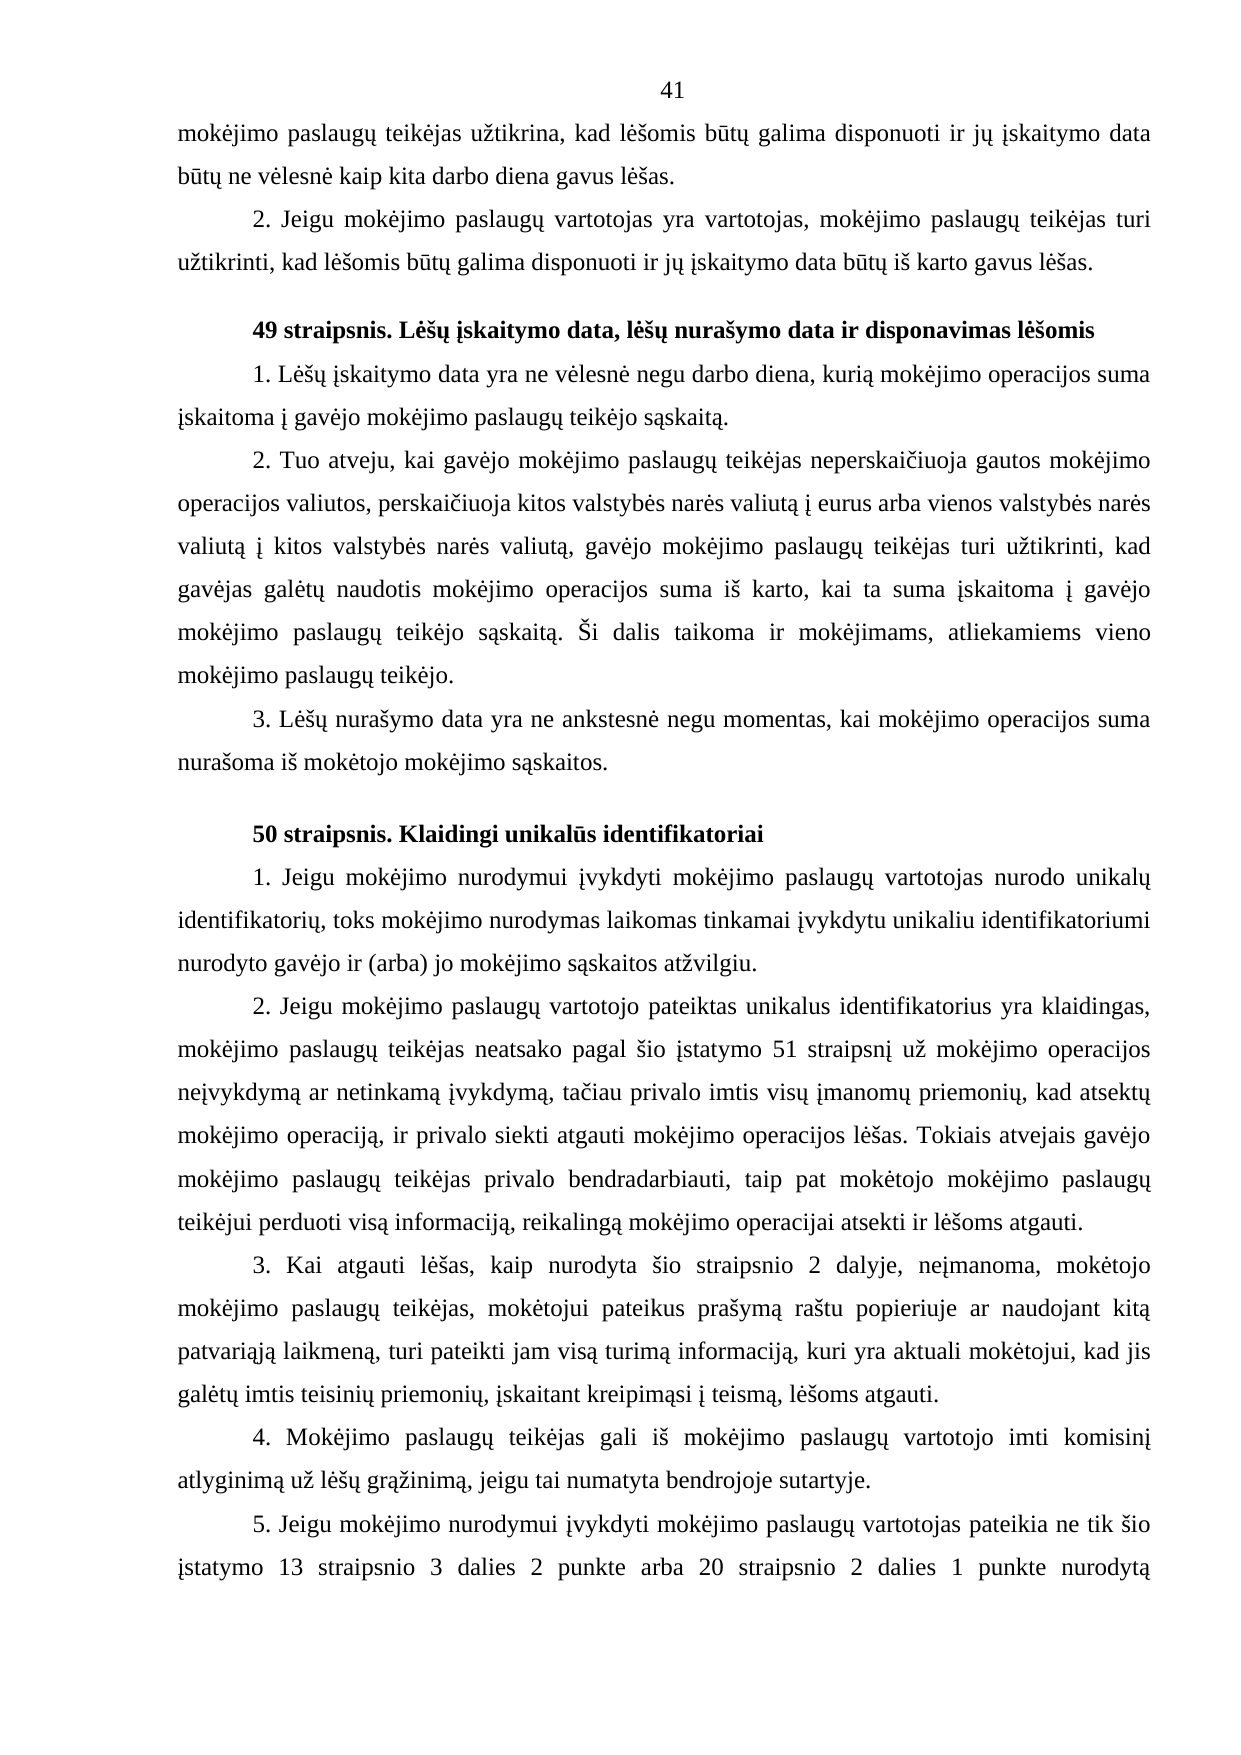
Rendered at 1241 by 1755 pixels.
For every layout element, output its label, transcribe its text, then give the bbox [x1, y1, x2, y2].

text 50 straipsnis. Klaidingi unikalūs identifikatoriai [177, 819, 1152, 847]
text mokėjimo paslaugų teikėjas užtikrina, kad lėšomis būtų galima disponuoti ir jų įskaitymo data būtų ne vėlesnė kaip kita darbo diena gavus lėšas. [177, 118, 1152, 190]
text 2. Jeigu mokėjimo paslaugų vartotojas yra vartotojas, mokėjimo paslaugų teikėjas turi užtikrinti, kad lėšomis būtų galima disponuoti ir jų įskaitymo data būtų iš karto gavus lėšas. [177, 204, 1152, 276]
text 1. Lėšų įskaitymo data yra ne vėlesnė negu darbo diena, kurią mokėjimo operacijos suma įskaitoma į gavėjo mokėjimo paslaugų teikėjo sąskaitą. [177, 359, 1152, 431]
text 49 straipsnis. Lėšų įskaitymo data, lėšų nurašymo data ir disponavimas lėšomis [177, 316, 1152, 344]
text 2. Jeigu mokėjimo paslaugų vartotojo pateiktas unikalus identifikatorius yra klaidingas, mokėjimo paslaugų teikėjas neatsako pagal šio įstatymo 51 straipsnį už mokėjimo operacijos neįvykdymą ar netinkamą įvykdymą, tačiau privalo imtis visų įmanomų priemonių, kad atsektų mokėjimo operaciją, ir privalo siekti atgauti mokėjimo operacijos lėšas. Tokiais atvejais gavėjo mokėjimo paslaugų teikėjas privalo bendradarbiauti, taip pat mokėtojo mokėjimo paslaugų teikėjui perduoti visą informaciją, reikalingą mokėjimo operacijai atsekti ir lėšoms atgauti. [177, 991, 1152, 1236]
text 3. Lėšų nurašymo data yra ne ankstesnė negu momentas, kai mokėjimo operacijos suma nurašoma iš mokėtojo mokėjimo sąskaitos. [177, 704, 1152, 776]
text 2. Tuo atveju, kai gavėjo mokėjimo paslaugų teikėjas neperskaičiuoja gautos mokėjimo operacijos valiutos, perskaičiuoja kitos valstybės narės valiutą į eurus arba vienos valstybės narės valiutą į kitos valstybės narės valiutą, gavėjo mokėjimo paslaugų teikėjas turi užtikrinti, kad gavėjas galėtų naudotis mokėjimo operacijos suma iš karto, kai ta suma įskaitoma į gavėjo mokėjimo paslaugų teikėjo sąskaitą. Ši dalis taikoma ir mokėjimams, atliekamiems vieno mokėjimo paslaugų teikėjo. [177, 445, 1152, 689]
text 5. Jeigu mokėjimo nurodymui įvykdyti mokėjimo paslaugų vartotojas pateikia ne tik šio įstatymo 13 straipsnio 3 dalies 2 punkte arba 20 straipsnio 2 dalies 1 punkte nurodytą [177, 1509, 1152, 1581]
text 3. Kai atgauti lėšas, kaip nurodyta šio straipsnio 2 dalyje, neįmanoma, mokėtojo mokėjimo paslaugų teikėjas, mokėtojui pateikus prašymą raštu popieriuje ar naudojant kitą patvariąją laikmeną, turi pateikti jam visą turimą informaciją, kuri yra aktuali mokėtojui, kad jis galėtų imtis teisinių priemonių, įskaitant kreipimąsi į teismą, lėšoms atgauti. [177, 1250, 1152, 1408]
text 4. Mokėjimo paslaugų teikėjas gali iš mokėjimo paslaugų vartotojo imti komisinį atlyginimą už lėšų grąžinimą, jeigu tai numatyta bendrojoje sutartyje. [177, 1422, 1152, 1494]
text 1. Jeigu mokėjimo nurodymui įvykdyti mokėjimo paslaugų vartotojas nurodo unikalų identifikatorių, toks mokėjimo nurodymas laikomas tinkamai įvykdytu unikaliu identifikatoriumi nurodyto gavėjo ir (arba) jo mokėjimo sąskaitos atžvilgiu. [177, 862, 1152, 977]
